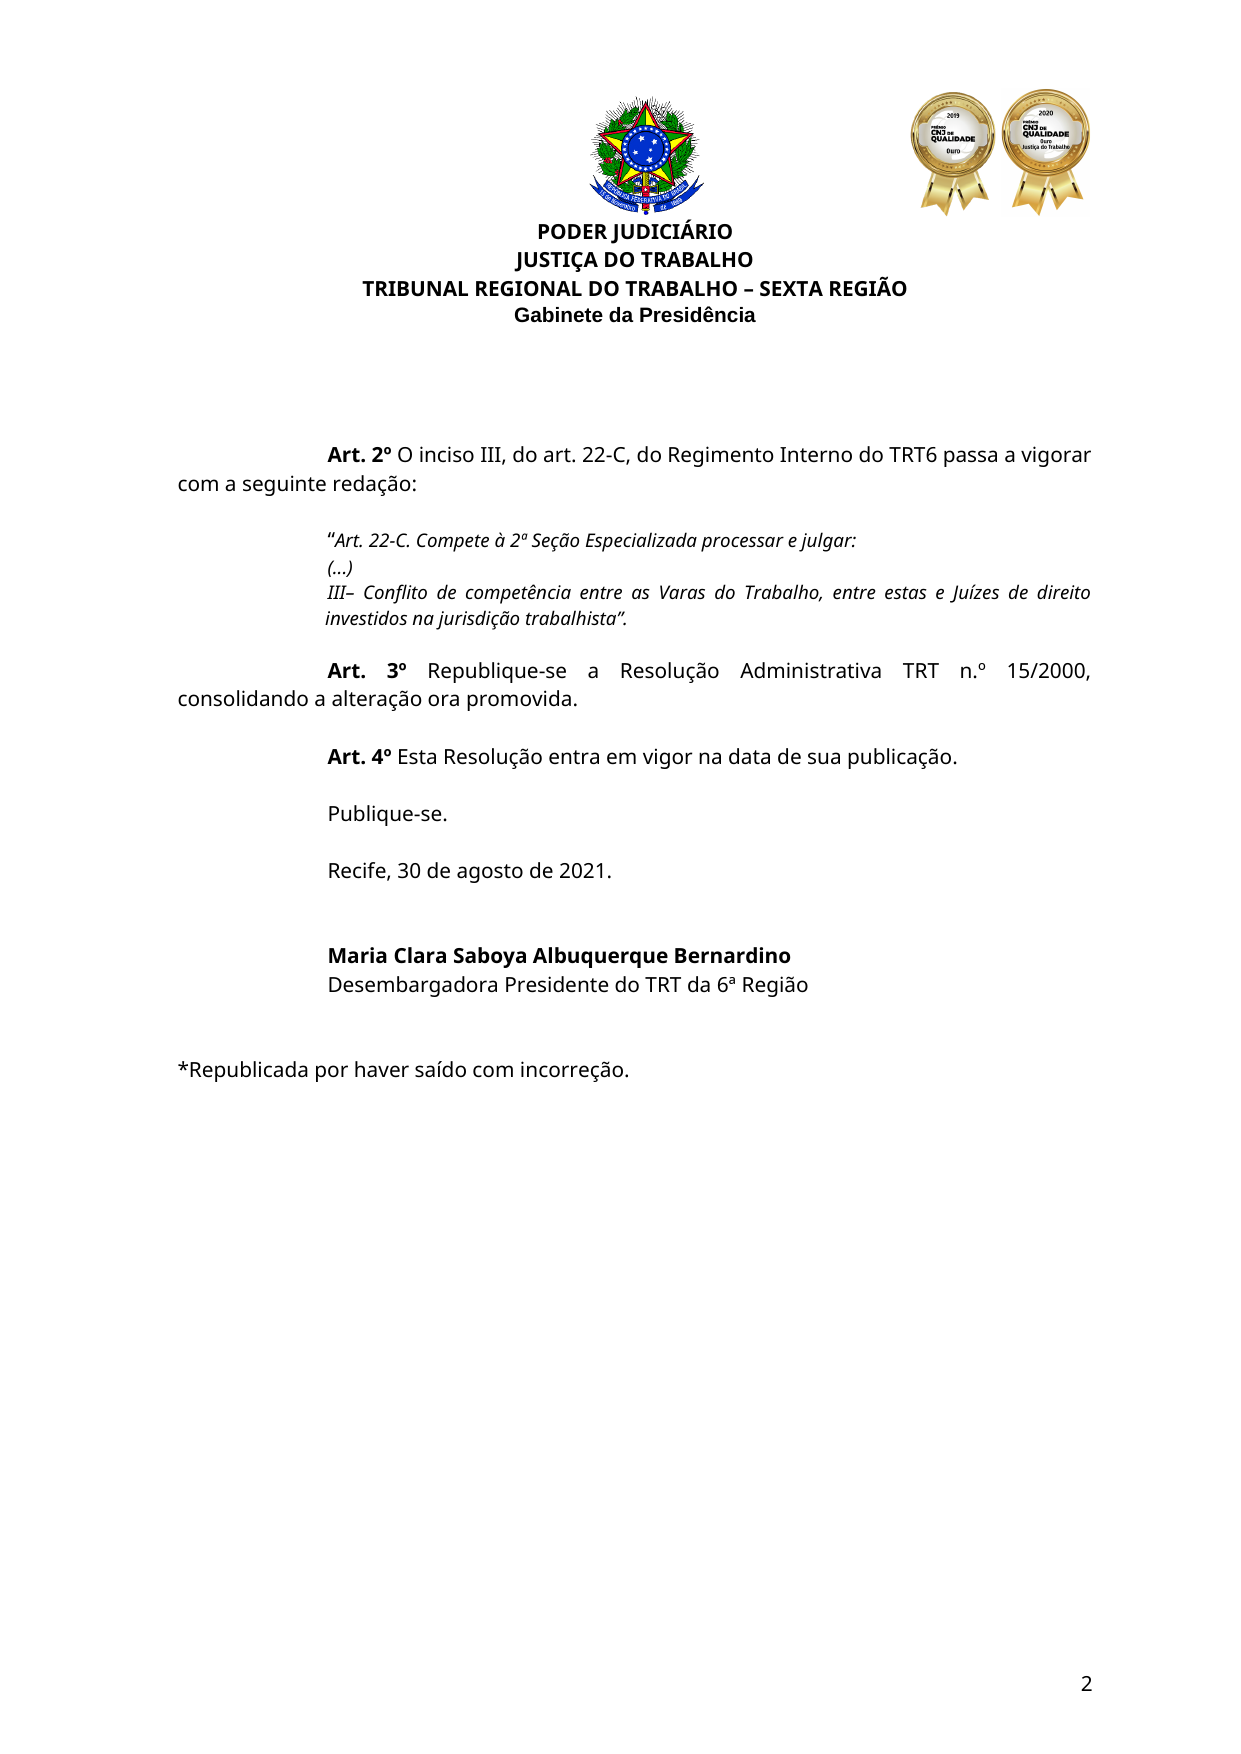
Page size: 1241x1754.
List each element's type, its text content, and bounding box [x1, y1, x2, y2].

picture [1001, 88, 1091, 217]
subtitle (...) [325, 554, 1092, 579]
picture [910, 92, 996, 217]
subtitle III– Conflito de competência entre as Varas do Trabalho, entre estas e Juízes de direito investidos na jurisdição trabalhista”. [325, 579, 1092, 631]
picture [583, 93, 707, 217]
text Maria Clara Saboya Albuquerque Bernardino [177, 941, 1092, 970]
text Art. 4º Esta Resolução entra em vigor na data de sua publicação. [177, 742, 1092, 771]
subtitle “Art. 22-C. Compete à 2ª Seção Especializada processar e julgar: [325, 526, 1092, 554]
text Art. 3º Republique-se a Resolução Administrativa TRT n.º 15/2000, consolidando a alteração ora promovida. [177, 656, 1092, 713]
text Publique-se. [177, 799, 1092, 827]
text Recife, 30 de agosto de 2021. [327, 856, 1092, 884]
text *Republicada por haver saído com incorreção. [177, 1055, 1092, 1083]
subtitle Art. 2º O inciso III, do art. 22-C, do Regimento Interno do TRT6 passa a vigorar com a seguinte redação: [177, 440, 1092, 497]
text Desembargadora Presidente do TRT da 6ª Região [177, 970, 1092, 998]
